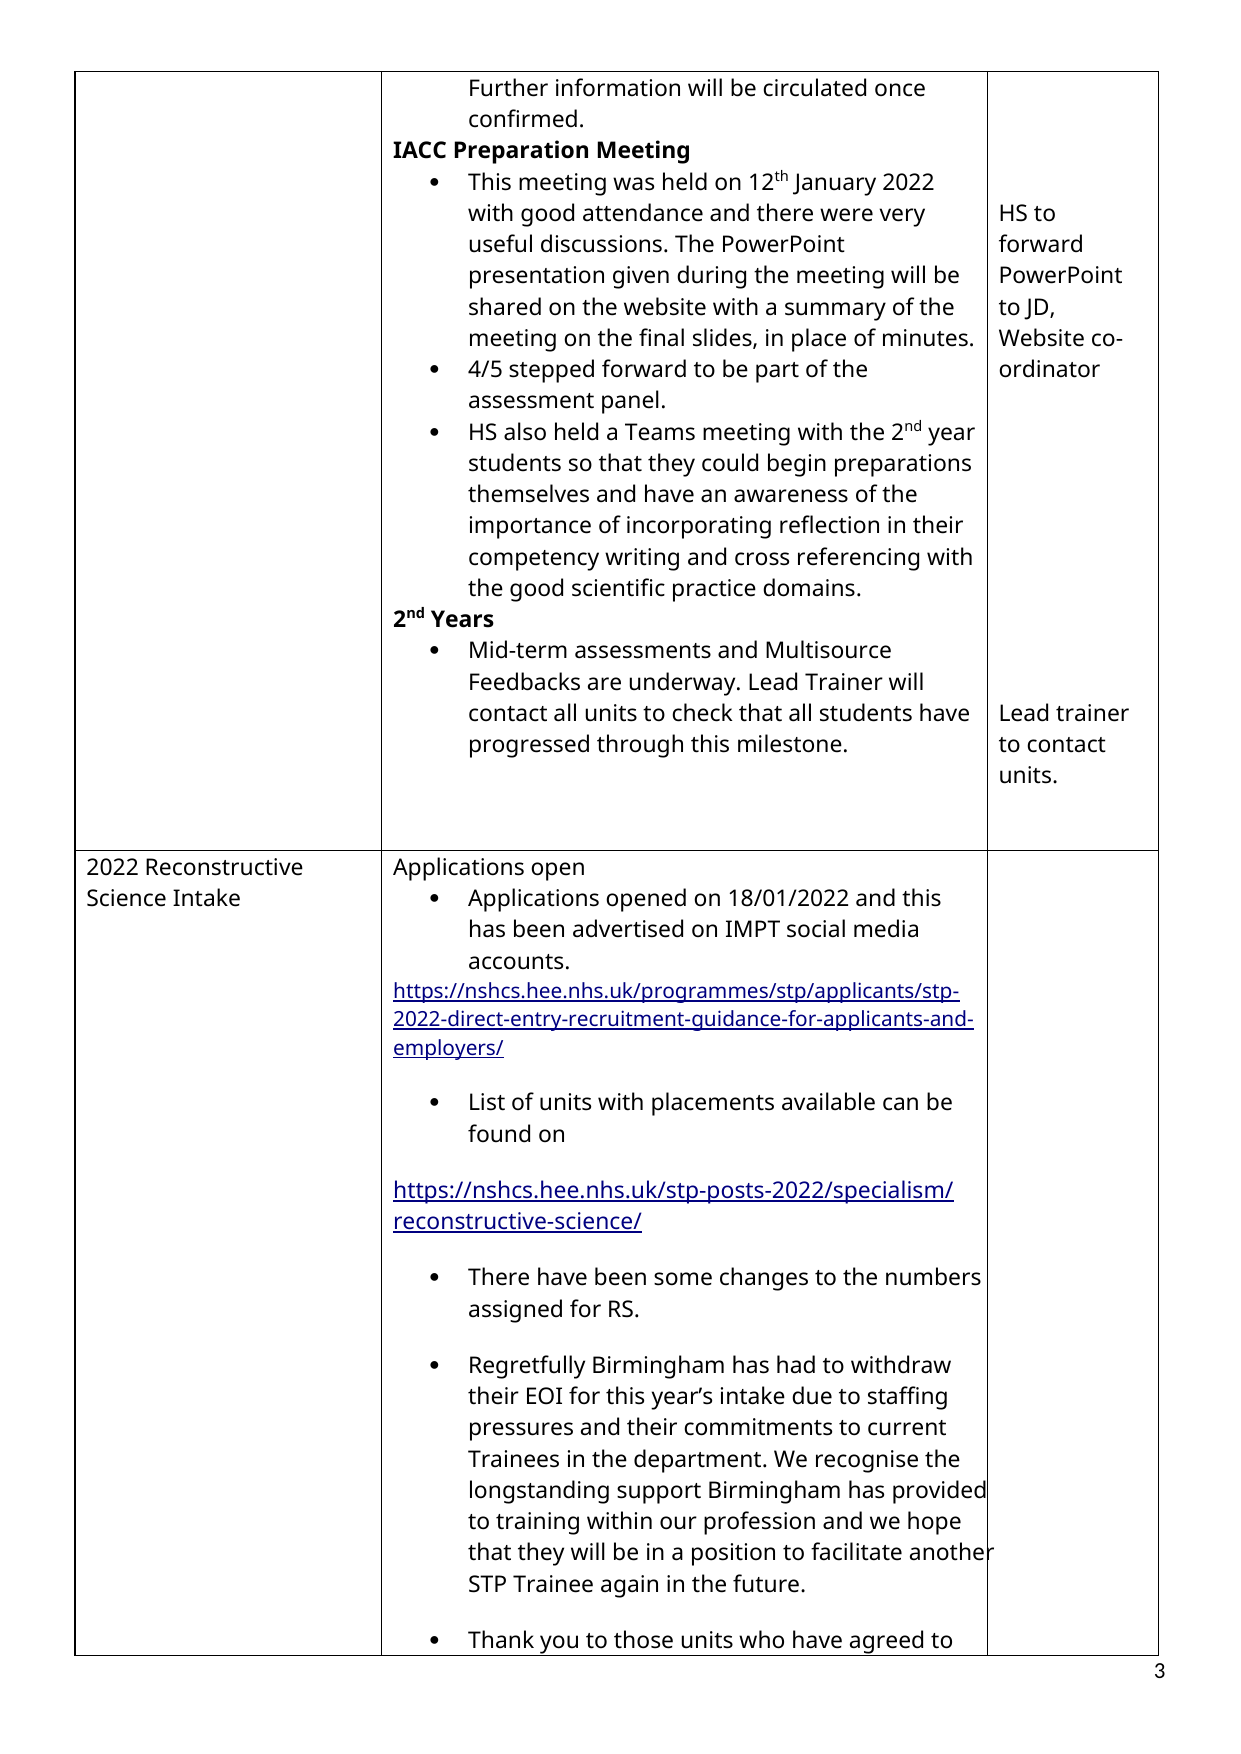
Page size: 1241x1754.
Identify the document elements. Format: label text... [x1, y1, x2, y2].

table_cell Units to check junk/spam folders if hosting a trainee. NC to check with NSHCS about this [988, 851, 1158, 1655]
table_cell 2022 Reconstructive Science Intake [76, 851, 381, 1655]
table_cell [1159, 850, 1167, 1655]
table_cell [1167, 850, 1171, 1655]
table_cell HS to forward PowerPoint to JD, Website co-ordinator Lead trainer to contact units. [988, 72, 1158, 850]
table_cell [1167, 71, 1171, 850]
table_cell [76, 72, 381, 850]
table_cell Further information will be circulated once confirmed. IACC Preparation Meeting This meeting was held on 12th January 2022 with good attendance and there were very useful discussions. The PowerPoint presentation given during the meeting will be shared on the website with a summary of the meeting on the final slides, in place of minutes. 4/5 stepped forward to be part of the assessment panel. HS also held a Teams meeting with the 2nd year students so that they could begin preparations themselves and have an awareness of the importance of incorporating reflection in their competency writing and cross referencing with the good scientific practice domains. 2nd Years Mid-term assessments and Multisource Feedbacks are underway. Lead Trainer will contact all units to check that all students have progressed through this milestone. [382, 72, 987, 850]
table_cell [1159, 71, 1167, 850]
table_cell Applications open Applications opened on 18/01/2022 and this has been advertised on IMPT social media accounts. https://nshcs.hee.nhs.uk/programmes/stp/applicants/stp-2022-direct-entry-recruitment-guidance-for-applicants-and-employers/ List of units with placements available can be found on https://nshcs.hee.nhs.uk/stp-posts-2022/specialism/reconstructive-science/ There have been some changes to the numbers assigned for RS. Regretfully Birmingham has had to withdraw their EOI for this year’s intake due to staffing pressures and their commitments to current Trainees in the department. We recognise the longstanding support Birmingham has provided to training within our profession and we hope that they will be in a position to facilitate another STP Trainee again in the future. Thank you to those units who have agreed to hold back their EOI this year to help us to maintain a consistent number of placements per year complying with the minimum 7 required. It is now starting to develop into much more of a national picture. Shortlisting We will have from 11th March-4th April to shortlist applicants, please could those units offering placements ensure they check their junk/spam emails. Shortlisting will be different in Scotland and Wales. PP has received her service level agreement; a couple of amendments are needed but will then be able to move forward. Recruitment will be through local trust procedures and interviews will be held before the end of April. NC asked PP if the deferred student from 2021 intake allocated to QVH could be considered in Glasgow. PP explained that the hope is to recruit and train locally in Scotland but will enquire if they are able to do so if there are no suitable candidates locally. Consortiums NC has been involved in productive discussions around the idea of new consortium placements being formed from existing stand-alone units and will be contacting others regarding this idea. NC is developing a competency planning document for those considering setting up a consortium. This is for the new curriculum. The document is a Red Amber Green (RAG) framework which requires users to highlight their ability to cover areas of the training. Currently being completed by those in the South West Consortium. Once finalised this will be shared on the website as a tool for others. [382, 851, 987, 1655]
